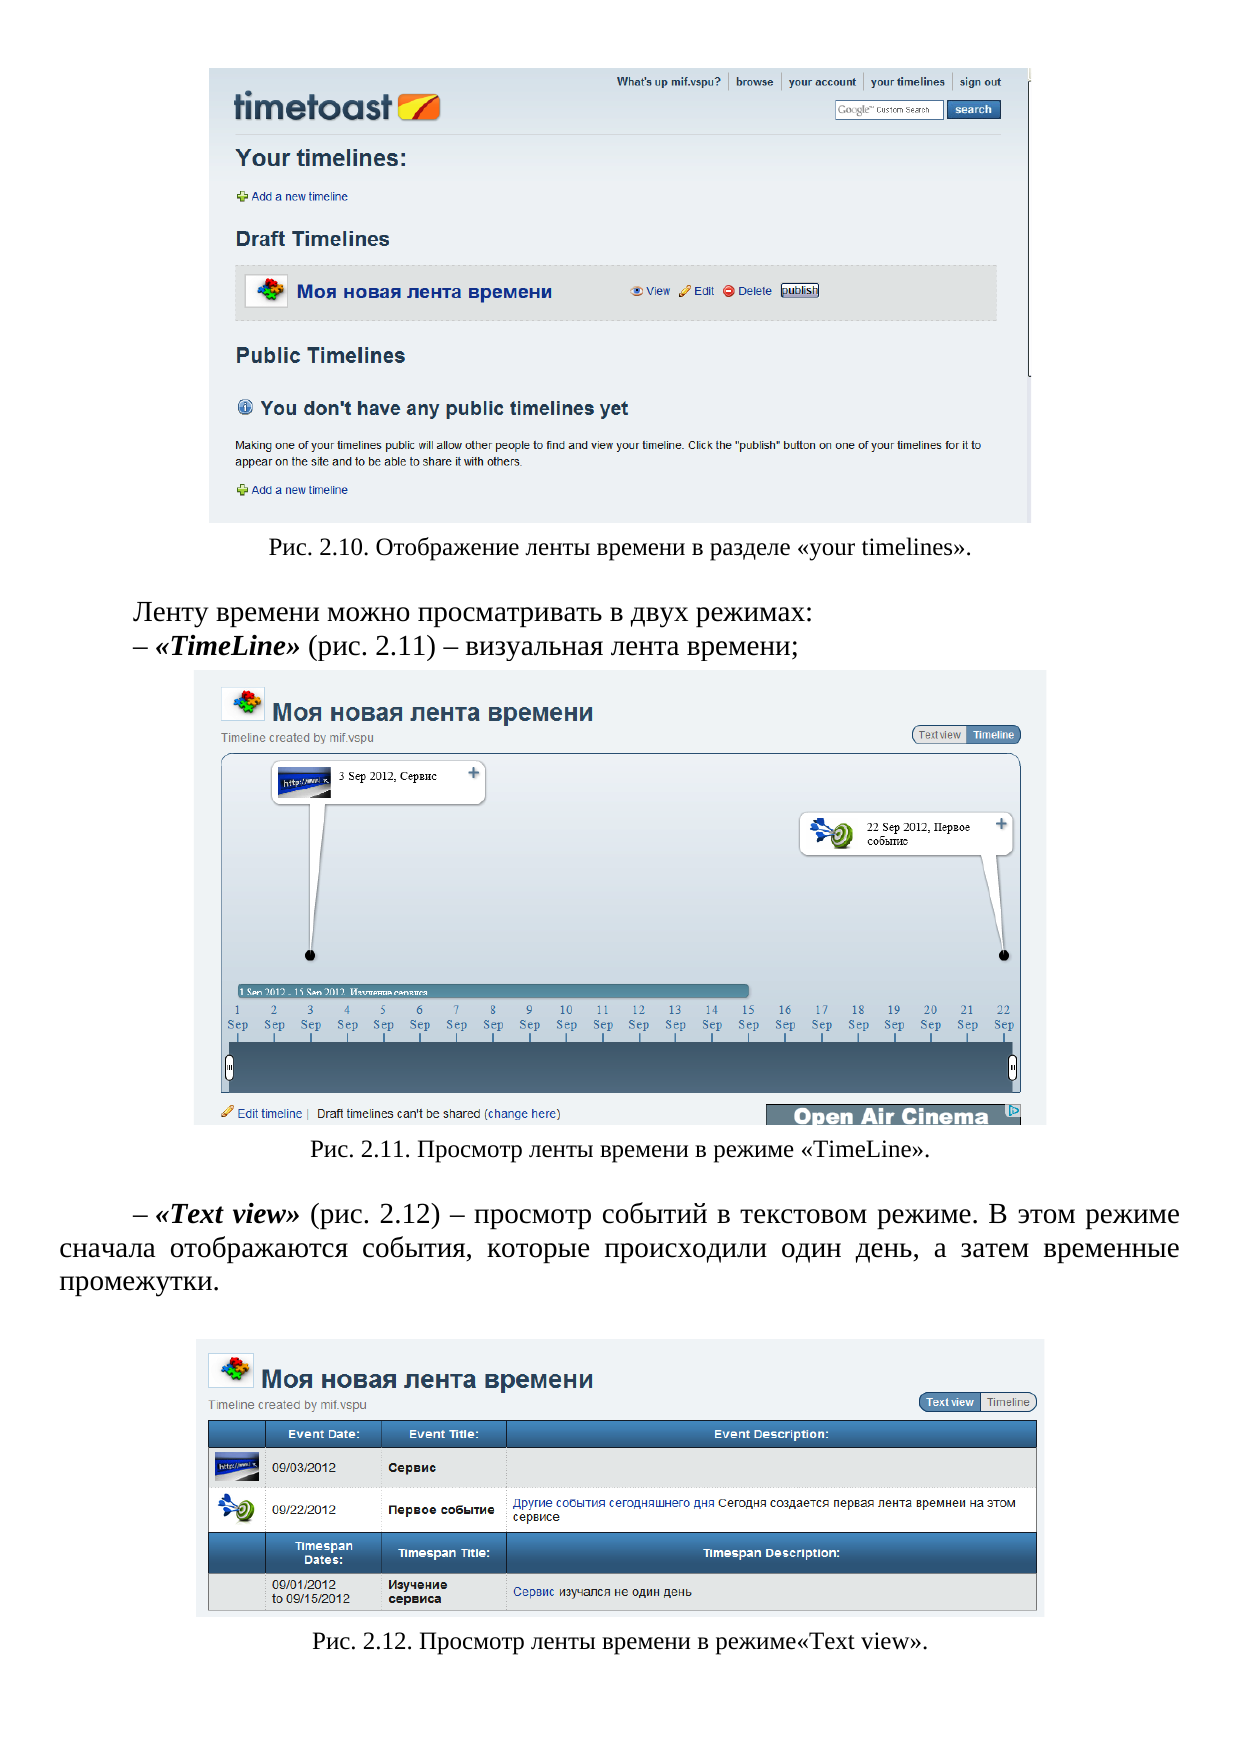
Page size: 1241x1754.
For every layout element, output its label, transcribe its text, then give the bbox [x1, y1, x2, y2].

text Ленту времени можно просматривать в двух режимах: [59, 594, 1181, 628]
picture [209, 68, 1032, 523]
text – «TimeLine» (рис. 2.11) – визуальная лента времени; [59, 628, 1181, 661]
picture [193, 670, 1047, 1125]
picture [196, 1339, 1045, 1617]
text Рис. 2.11. Просмотр ленты времени в режиме «TimeLine». [59, 1134, 1181, 1163]
text Рис. 2.10. Отображение ленты времени в разделе «your timelines». [59, 532, 1181, 561]
text Рис. 2.12. Просмотр ленты времени в режиме«Text view». [59, 1626, 1181, 1654]
text – «Text view» (рис. 2.12) – просмотр событий в текстовом режиме. В этом режиме сначала отображаются события, которые происходили один день, а затем временные промежутки. [59, 1196, 1181, 1297]
